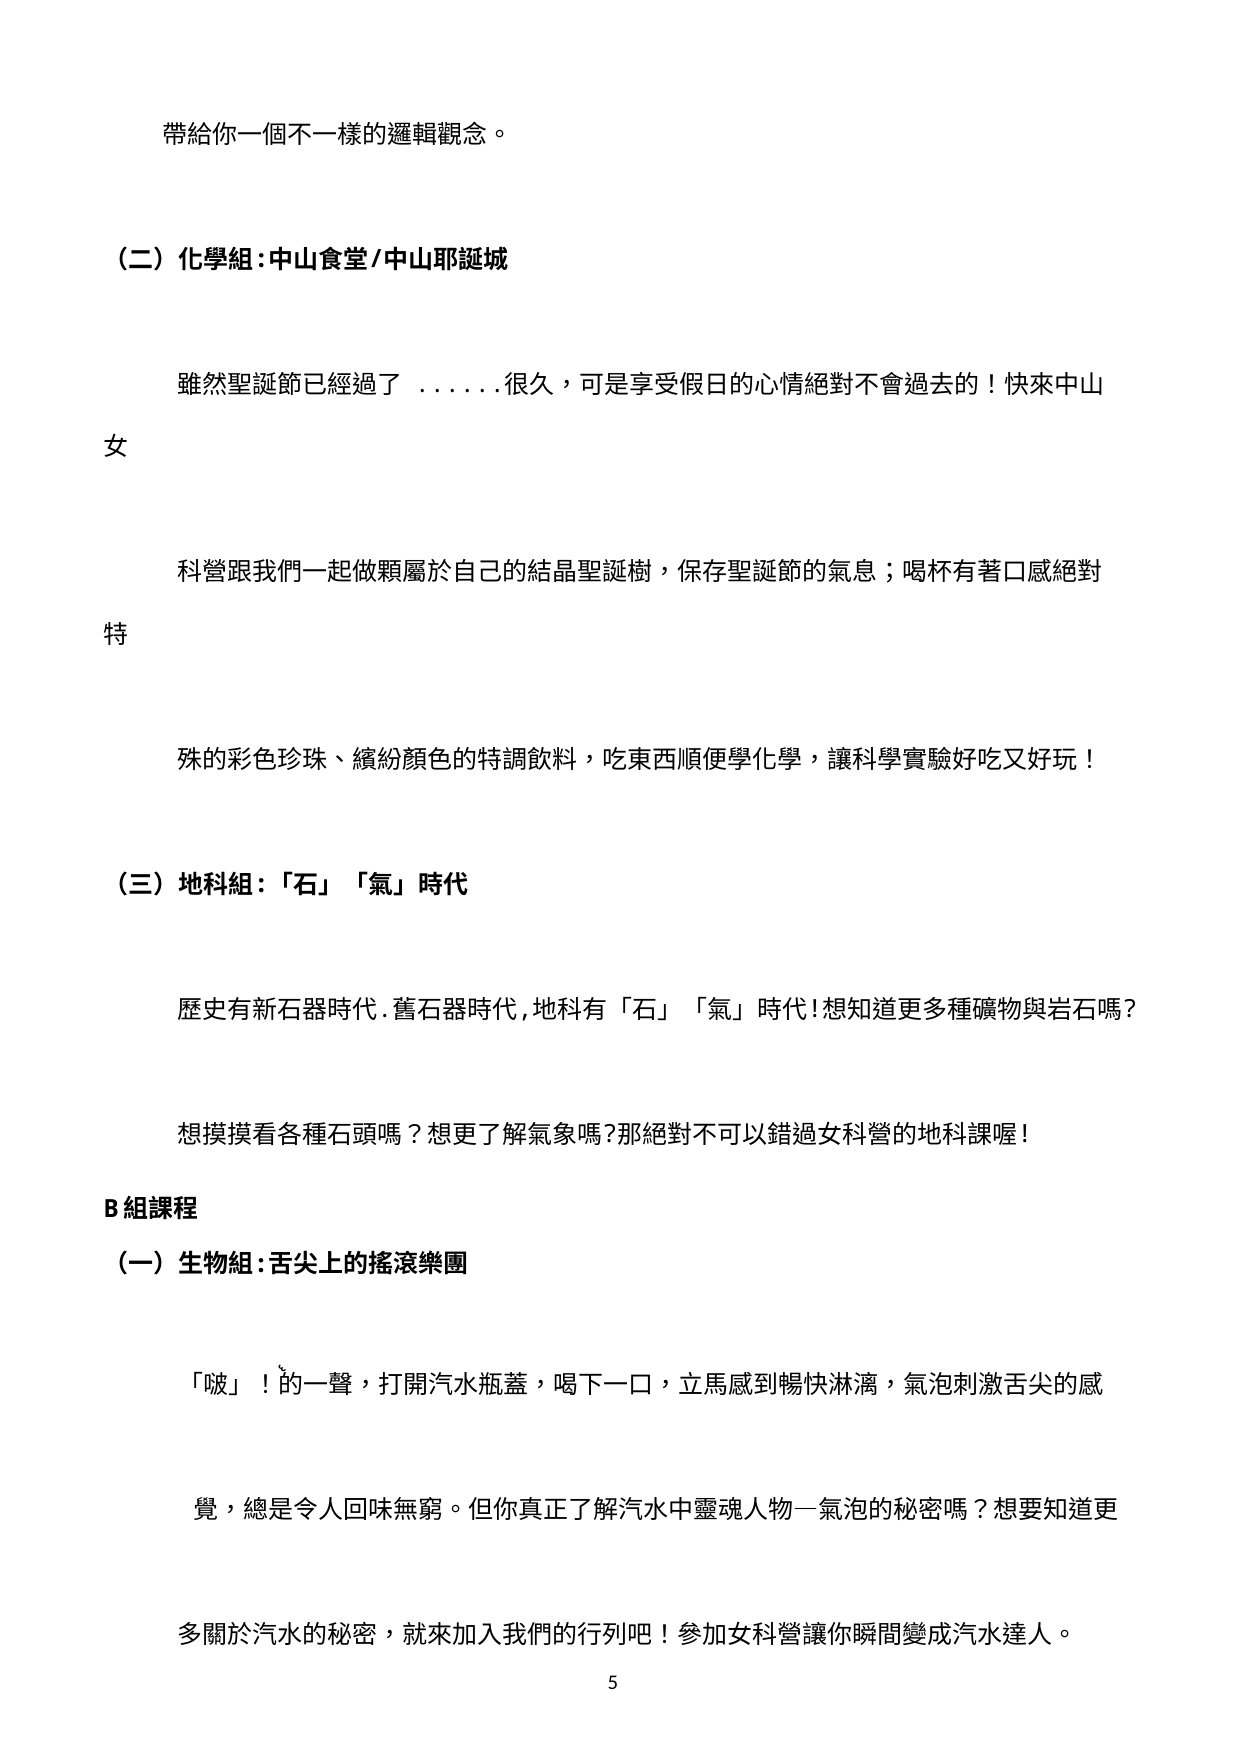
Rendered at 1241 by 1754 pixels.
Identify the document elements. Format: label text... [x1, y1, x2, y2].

text 多關於汽水的秘密，就來加入我們的行列吧！參加女科營讓你瞬間變成汽水達人。 [103, 1591, 1122, 1653]
text （三）地科組:「石」「氣」時代 [88, 841, 1122, 903]
text 歷史有新石器時代.舊石器時代,地科有「石」「氣」時代!想知道更多種礦物與岩石嗎? [103, 966, 1122, 1028]
text 雖然聖誕節已經過了 ......很久，可是享受假日的心情絕對不會過去的！快來中山女 [103, 341, 1122, 466]
text B組課程 [103, 1189, 1122, 1225]
text 科營跟我們一起做顆屬於自己的結晶聖誕樹，保存聖誕節的氣息；喝杯有著口感絕對特 [103, 528, 1122, 653]
text 帶給你一個不一樣的邏輯觀念。 [103, 91, 1122, 153]
text 殊的彩色珍珠、繽紛顏色的特調飲料，吃東西順便學化學，讓科學實驗好吃又好玩！ [103, 716, 1122, 778]
text 「啵」！ࠖ的一聲，打開汽水瓶蓋，喝下一口，立馬感到暢快淋漓，氣泡刺激舌尖的感 [103, 1341, 1122, 1403]
text （二）化學組:中山食堂/中山耶誕城 [88, 216, 1122, 278]
text （一）生物組:舌尖上的搖滾樂團 [103, 1244, 1122, 1280]
text 想摸摸看各種石頭嗎？想更了解氣象嗎?那絕對不可以錯過女科營的地科課喔! [103, 1091, 1122, 1153]
text 覺，總是令人回味無窮。但你真正了解汽水中靈魂人物―氣泡的秘密嗎？想要知道更 [103, 1466, 1122, 1528]
